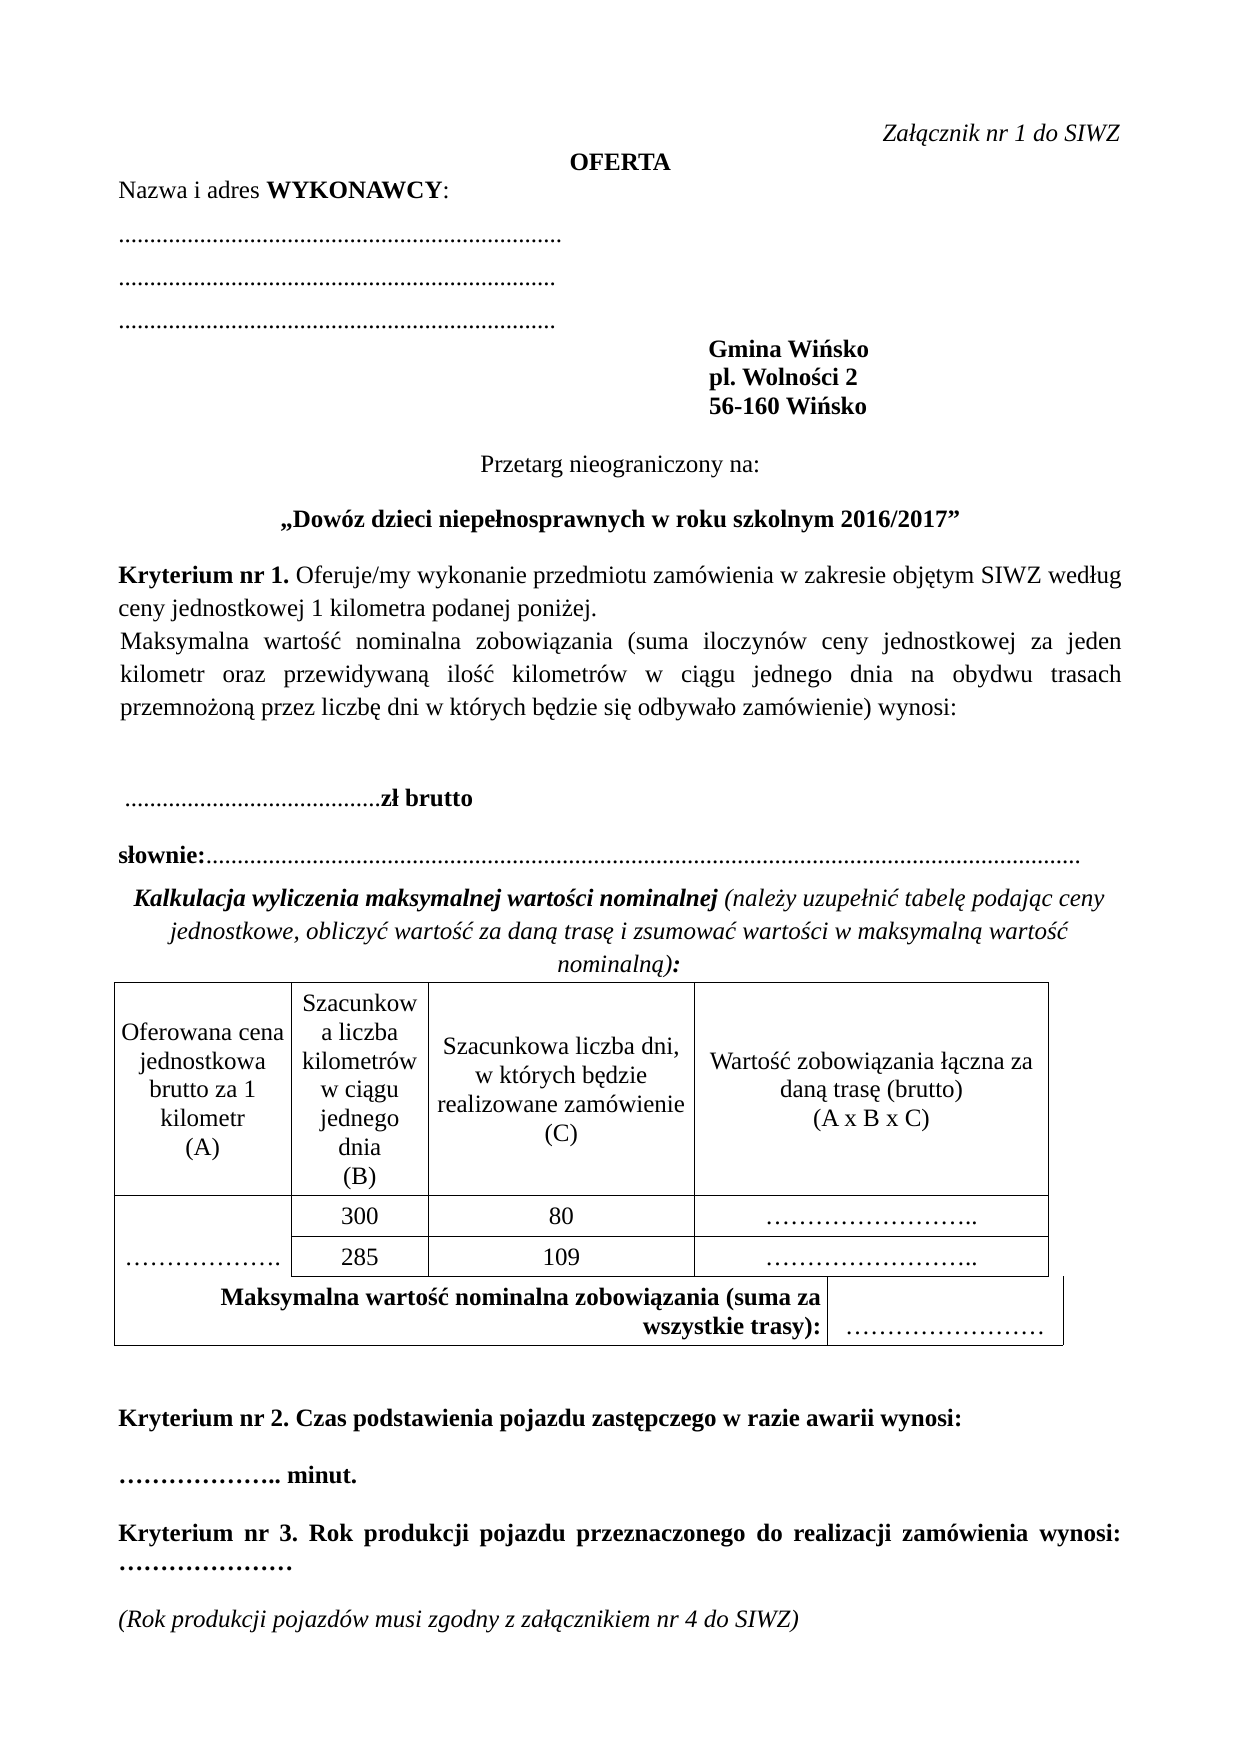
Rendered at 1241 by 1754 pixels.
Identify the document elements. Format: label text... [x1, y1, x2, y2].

text ...................................................................... [118, 262, 1115, 291]
table_cell 109 [429, 1237, 694, 1276]
text ……………….. minut. [118, 1460, 1122, 1489]
list Przetarg nieograniczony na: [118, 449, 1122, 477]
text (Rok produkcji pojazdów musi zgodny z załącznikiem nr 4 do SIWZ) [118, 1604, 1122, 1633]
table_header Oferowana cena jednostkowa brutto za 1 kilometr (A) [115, 983, 291, 1195]
text słownie:............................................................................................................................................ [118, 840, 1122, 869]
table_header Wartość zobowiązania łączna za daną trasę (brutto) (A x B x C) [695, 983, 1048, 1195]
text pl. Wolności 2 [118, 362, 1115, 391]
table_cell …………………….. [695, 1237, 1048, 1276]
table_header [1049, 982, 1063, 1195]
table_cell [1049, 1195, 1063, 1236]
text Załącznik nr 1 do SIWZ [118, 118, 1122, 147]
table_cell …………………….. [695, 1196, 1048, 1236]
table_header Szacunkowa liczba dni, w których będzie realizowane zamówienie (C) [429, 983, 694, 1195]
text OFERTA [118, 147, 1122, 176]
table_cell 300 [292, 1196, 428, 1236]
text ...................................................................... [118, 305, 1115, 334]
table_cell ………………. [115, 1196, 291, 1276]
table_cell 80 [429, 1196, 694, 1236]
table_cell 285 [292, 1237, 428, 1276]
table_cell …………………… [828, 1276, 1063, 1345]
text Kryterium nr 1. Oferuje/my wykonanie przedmiotu zamówienia w zakresie objętym SIWZ według ceny jednostkowej 1 kilometra podanej poniżej. [118, 560, 1122, 622]
table_cell Maksymalna wartość nominalna zobowiązania (suma za wszystkie trasy): [115, 1276, 827, 1345]
text Kryterium nr 3. Rok produkcji pojazdu przeznaczonego do realizacji zamówienia wynosi: ………………… [118, 1518, 1122, 1575]
table_header Szacunkowa liczba kilometrów w ciągu jednego dnia (B) [292, 983, 428, 1195]
text ....................................................................... [118, 219, 1115, 247]
text 56-160 Wińsko [118, 391, 1115, 420]
text Nazwa i adres WYKONAWCY: [118, 176, 1122, 204]
text Gmina Wińsko [634, 334, 1115, 362]
text Maksymalna wartość nominalna zobowiązania (suma iloczynów ceny jednostkowej za jeden kilometr oraz przewidywaną ilość kilometrów w ciągu jednego dnia na obydwu trasach przemnożoną przez liczbę dni w których będzie się odbywało zamówienie) wynosi: [120, 626, 1122, 721]
text Kryterium nr 2. Czas podstawienia pojazdu zastępczego w razie awarii wynosi: [118, 1403, 1122, 1432]
table_cell [1049, 1236, 1063, 1276]
text Kalkulacja wyliczenia maksymalnej wartości nominalnej (należy uzupełnić tabelę podając ceny jednostkowe, obliczyć wartość za daną trasę i zsumować wartości w maksymalną wartość nominalną): [118, 883, 1122, 978]
list „Dowóz dzieci niepełnosprawnych w roku szkolnym 2016/2017” [118, 504, 1122, 533]
text .........................................zł brutto [118, 783, 1122, 811]
